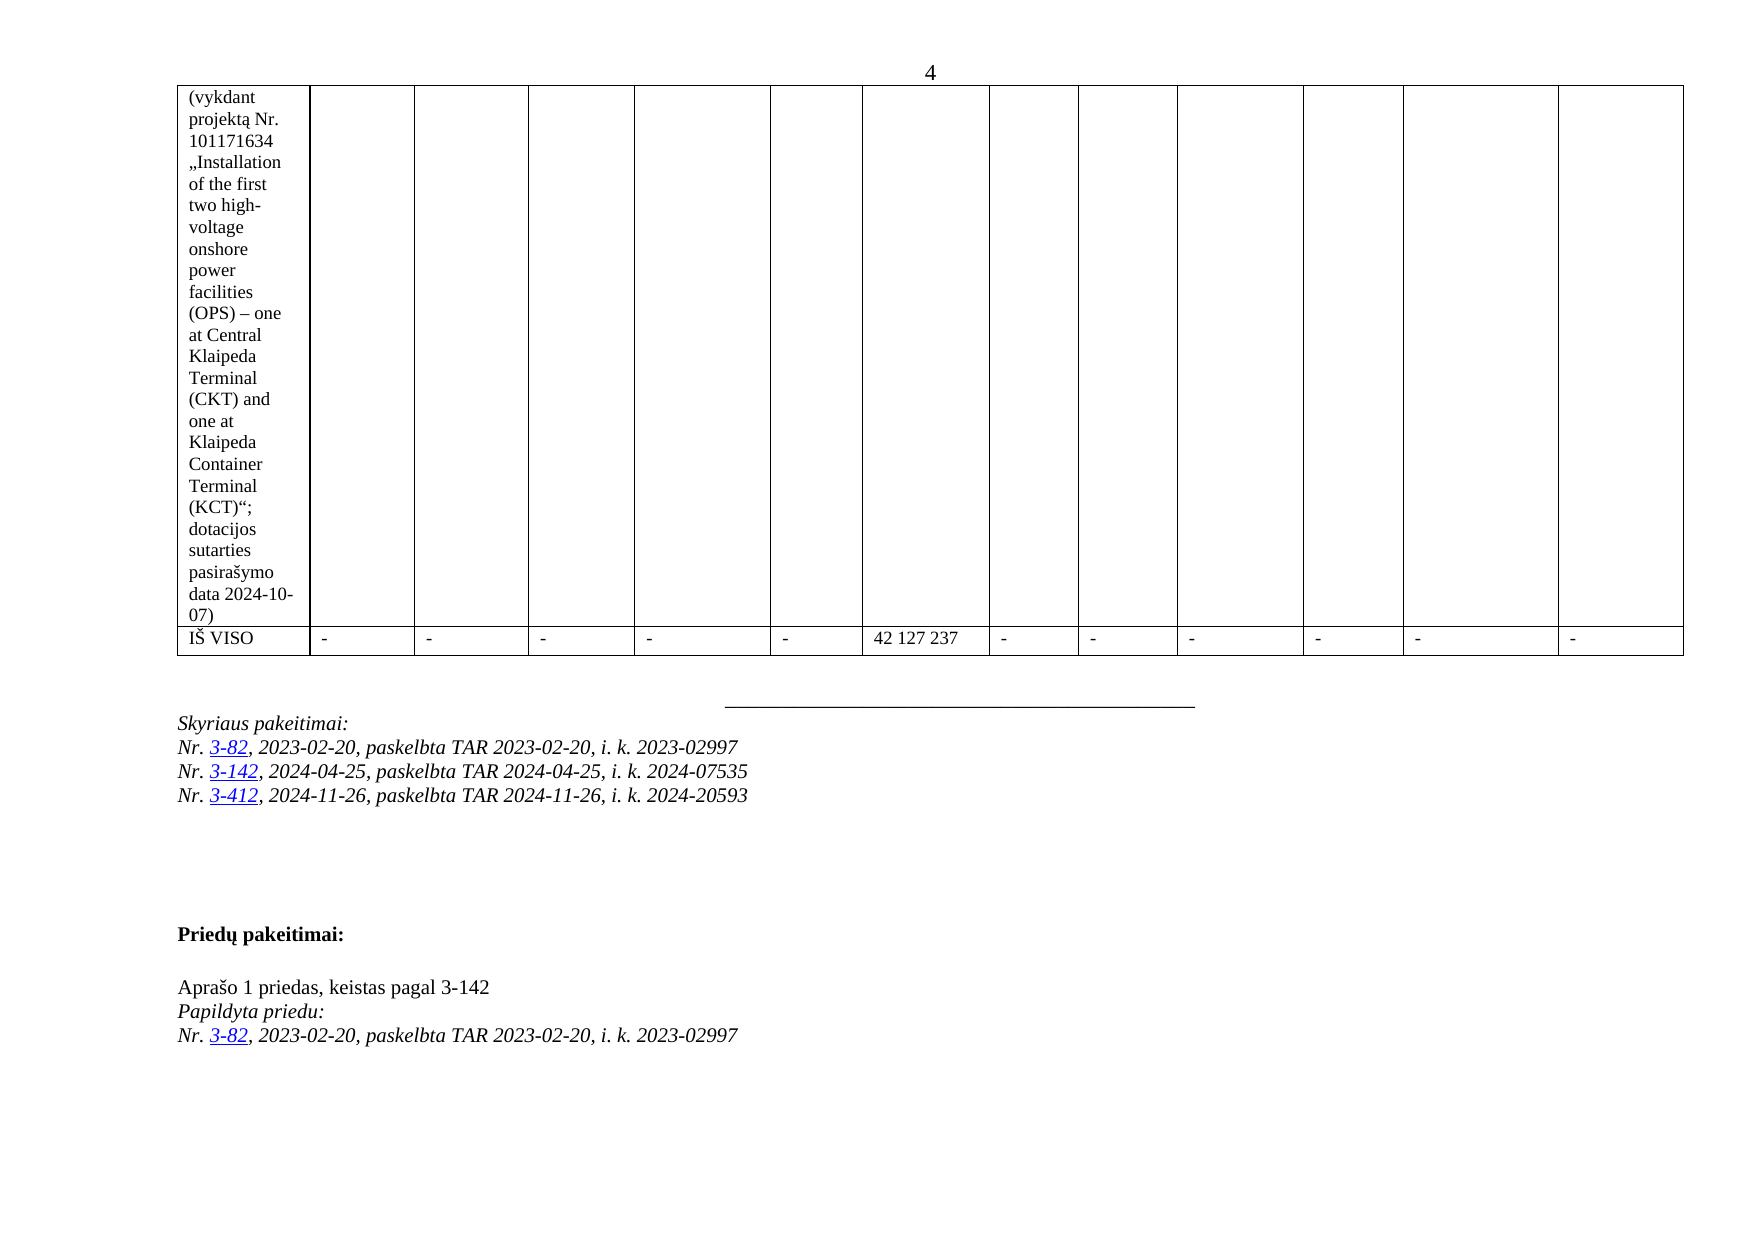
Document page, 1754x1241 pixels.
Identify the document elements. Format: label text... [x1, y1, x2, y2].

table_cell 42 127 237 [863, 627, 989, 654]
text Papildyta priedu: [177, 999, 1683, 1023]
table_cell - [529, 627, 634, 654]
text Skyriaus pakeitimai: [177, 711, 1683, 735]
text _________________________________________ [177, 684, 1683, 711]
table_cell - [1559, 627, 1683, 654]
table_cell [415, 86, 528, 626]
table_cell - [990, 627, 1078, 654]
table_cell [990, 86, 1078, 626]
table_cell [771, 86, 862, 626]
text Nr. 3-142, 2024-04-25, paskelbta TAR 2024-04-25, i. k. 2024-07535 [177, 759, 1683, 783]
table_cell - [415, 627, 528, 654]
table_cell - [1304, 627, 1403, 654]
table_cell - [771, 627, 862, 654]
text Nr. 3-82, 2023-02-20, paskelbta TAR 2023-02-20, i. k. 2023-02997 [177, 735, 1683, 759]
table_cell [311, 86, 414, 626]
table_cell [635, 86, 770, 626]
text Nr. 3-412, 2024-11-26, paskelbta TAR 2024-11-26, i. k. 2024-20593 [177, 783, 1683, 807]
table_cell [1178, 86, 1303, 626]
text Priedų pakeitimai: [177, 922, 1683, 946]
table_cell [1079, 86, 1177, 626]
table_cell [1404, 86, 1558, 626]
text Aprašo 1 priedas, keistas pagal 3-142 [177, 975, 1683, 999]
table_cell - [1559, 86, 1683, 626]
table_cell IŠ VISO [178, 627, 309, 654]
table_cell [1304, 86, 1403, 626]
table_cell (vykdant projektą Nr. 101171634 „Installation of the first two high-voltage onshore power facilities (OPS) – one at Central Klaipeda Terminal (CKT) and one at Klaipeda Container Terminal (KCT)“; dotacijos sutarties pasirašymo data 2024-10-07) [178, 86, 309, 626]
table_cell [863, 86, 989, 626]
table_cell [529, 86, 634, 626]
text Nr. 3-82, 2023-02-20, paskelbta TAR 2023-02-20, i. k. 2023-02997 [177, 1023, 1683, 1047]
table_cell - [1079, 627, 1177, 654]
table_cell - [311, 627, 414, 654]
table_cell - [1404, 627, 1558, 654]
table_cell - [635, 627, 770, 654]
table_cell - [1178, 627, 1303, 654]
